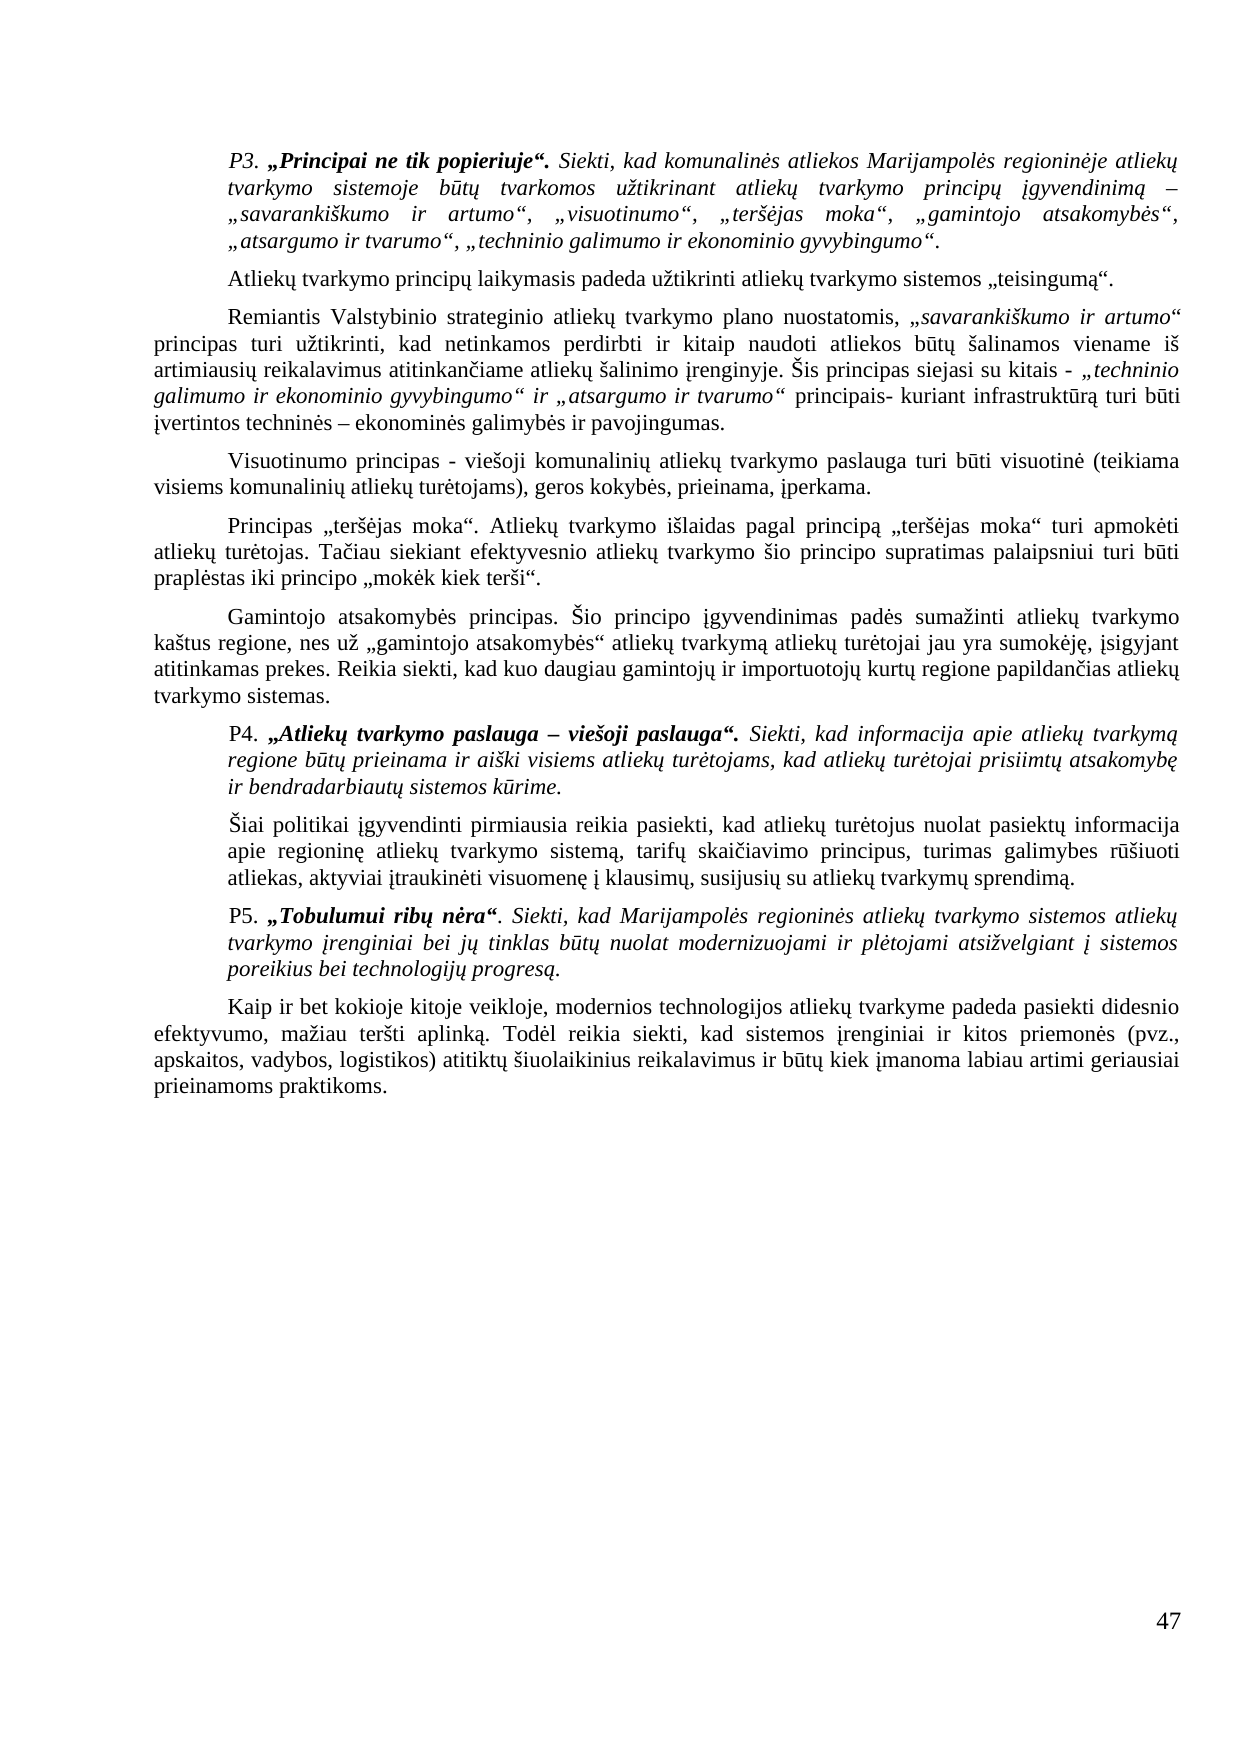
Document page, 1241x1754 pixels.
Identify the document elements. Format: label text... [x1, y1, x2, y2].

text P5. „Tobulumui ribų nėra“. Siekti, kad Marijampolės regioninės atliekų tvarkymo sistemos atliekų tvarkymo įrenginiai bei jų tinklas būtų nuolat modernizuojami ir plėtojami atsižvelgiant į sistemos poreikius bei technologijų progresą. [227, 902, 1181, 981]
text Remiantis Valstybinio strateginio atliekų tvarkymo plano nuostatomis, „savarankiškumo ir artumo“ principas turi užtikrinti, kad netinkamos perdirbti ir kitaip naudoti atliekos būtų šalinamos viename iš artimiausių reikalavimus atitinkančiame atliekų šalinimo įrenginyje. Šis principas siejasi su kitais - „techninio galimumo ir ekonominio gyvybingumo“ ir „atsargumo ir tvarumo“ principais- kuriant infrastruktūrą turi būti įvertintos techninės – ekonominės galimybės ir pavojingumas. [153, 303, 1181, 435]
text P4. „Atliekų tvarkymo paslauga – viešoji paslauga“. Siekti, kad informacija apie atliekų tvarkymą regione būtų prieinama ir aiški visiems atliekų turėtojams, kad atliekų turėtojai prisiimtų atsakomybę ir bendradarbiautų sistemos kūrime. [227, 720, 1181, 799]
text Gamintojo atsakomybės principas. Šio principo įgyvendinimas padės sumažinti atliekų tvarkymo kaštus regione, nes už „gamintojo atsakomybės“ atliekų tvarkymą atliekų turėtojai jau yra sumokėję, įsigyjant atitinkamas prekes. Reikia siekti, kad kuo daugiau gamintojų ir importuotojų kurtų regione papildančias atliekų tvarkymo sistemas. [153, 603, 1181, 708]
text Šiai politikai įgyvendinti pirmiausia reikia pasiekti, kad atliekų turėtojus nuolat pasiektų informacija apie regioninę atliekų tvarkymo sistemą, tarifų skaičiavimo principus, turimas galimybes rūšiuoti atliekas, aktyviai įtraukinėti visuomenę į klausimų, susijusių su atliekų tvarkymų sprendimą. [227, 811, 1181, 890]
text Principas „teršėjas moka“. Atliekų tvarkymo išlaidas pagal principą „teršėjas moka“ turi apmokėti atliekų turėtojas. Tačiau siekiant efektyvesnio atliekų tvarkymo šio principo supratimas palaipsniui turi būti praplėstas iki principo „mokėk kiek terši“. [153, 512, 1181, 591]
text Kaip ir bet kokioje kitoje veikloje, modernios technologijos atliekų tvarkyme padeda pasiekti didesnio efektyvumo, mažiau teršti aplinką. Todėl reikia siekti, kad sistemos įrenginiai ir kitos priemonės (pvz., apskaitos, vadybos, logistikos) atitiktų šiuolaikinius reikalavimus ir būtų kiek įmanoma labiau artimi geriausiai prieinamoms praktikoms. [153, 993, 1181, 1099]
text Atliekų tvarkymo principų laikymasis padeda užtikrinti atliekų tvarkymo sistemos „teisingumą“. [153, 265, 1181, 291]
text P3. „Principai ne tik popieriuje“. Siekti, kad komunalinės atliekos Marijampolės regioninėje atliekų tvarkymo sistemoje būtų tvarkomos užtikrinant atliekų tvarkymo principų įgyvendinimą – „savarankiškumo ir artumo“, „visuotinumo“, „teršėjas moka“, „gamintojo atsakomybės“, „atsargumo ir tvarumo“, „techninio galimumo ir ekonominio gyvybingumo“. [227, 148, 1181, 253]
text Visuotinumo principas - viešoji komunalinių atliekų tvarkymo paslauga turi būti visuotinė (teikiama visiems komunalinių atliekų turėtojams), geros kokybės, prieinama, įperkama. [153, 447, 1181, 500]
